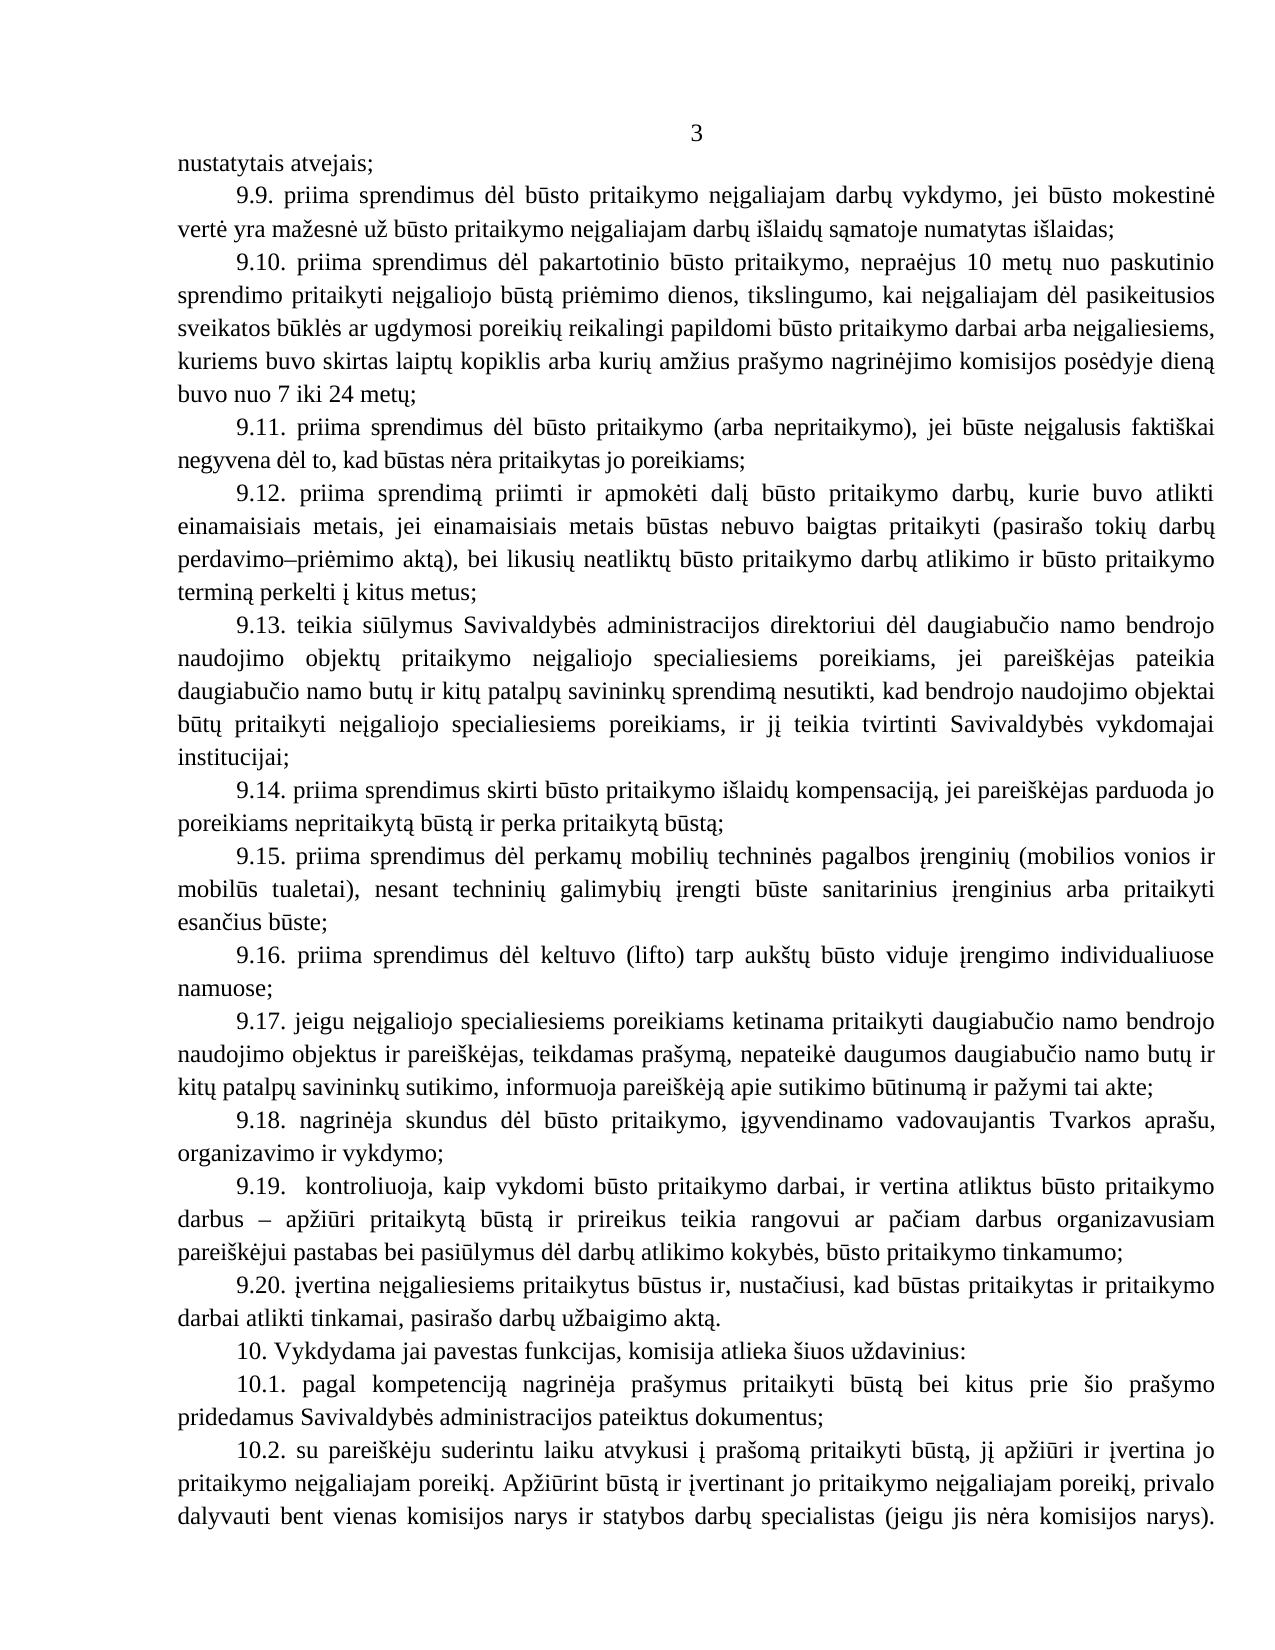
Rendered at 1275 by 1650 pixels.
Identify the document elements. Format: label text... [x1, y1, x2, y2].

text 9.16. priima sprendimus dėl keltuvo (lifto) tarp aukštų būsto viduje įrengimo individualiuose namuose; [177, 940, 1216, 1002]
text 9.14. priima sprendimus skirti būsto pritaikymo išlaidų kompensaciją, jei pareiškėjas parduoda jo poreikiams nepritaikytą būstą ir perka pritaikytą būstą; [177, 775, 1216, 837]
text 10.1. pagal kompetenciją nagrinėja prašymus pritaikyti būstą bei kitus prie šio prašymo pridedamus Savivaldybės administracijos pateiktus dokumentus; [177, 1369, 1216, 1431]
text 9.17. jeigu neįgaliojo specialiesiems poreikiams ketinama pritaikyti daugiabučio namo bendrojo naudojimo objektus ir pareiškėjas, teikdamas prašymą, nepateikė daugumos daugiabučio namo butų ir kitų patalpų savininkų sutikimo, informuoja pareiškėją apie sutikimo būtinumą ir pažymi tai akte; [177, 1006, 1216, 1101]
text 9.9. priima sprendimus dėl būsto pritaikymo neįgaliajam darbų vykdymo, jei būsto mokestinė vertė yra mažesnė už būsto pritaikymo neįgaliajam darbų išlaidų sąmatoje numatytas išlaidas; [177, 181, 1216, 242]
text 9.13. teikia siūlymus Savivaldybės administracijos direktoriui dėl daugiabučio namo bendrojo naudojimo objektų pritaikymo neįgaliojo specialiesiems poreikiams, jei pareiškėjas pateikia daugiabučio namo butų ir kitų patalpų savininkų sprendimą nesutikti, kad bendrojo naudojimo objektai būtų pritaikyti neįgaliojo specialiesiems poreikiams, ir jį teikia tvirtinti Savivaldybės vykdomajai institucijai; [177, 610, 1216, 771]
text 10. Vykdydama jai pavestas funkcijas, komisija atlieka šiuos uždavinius: [177, 1336, 1216, 1365]
text 10.2. su pareiškėju suderintu laiku atvykusi į prašomą pritaikyti būstą, jį apžiūri ir įvertina jo pritaikymo neįgaliajam poreikį. Apžiūrint būstą ir įvertinant jo pritaikymo neįgaliajam poreikį, privalo dalyvauti bent vienas komisijos narys ir statybos darbų specialistas (jeigu jis nėra komisijos narys). [177, 1435, 1216, 1530]
text 9.15. priima sprendimus dėl perkamų mobilių techninės pagalbos įrenginių (mobilios vonios ir mobilūs tualetai), nesant techninių galimybių įrengti būste sanitarinius įrenginius arba pritaikyti esančius būste; [177, 841, 1216, 936]
text 9.19. kontroliuoja, kaip vykdomi būsto pritaikymo darbai, ir vertina atliktus būsto pritaikymo darbus – apžiūri pritaikytą būstą ir prireikus teikia rangovui ar pačiam darbus organizavusiam pareiškėjui pastabas bei pasiūlymus dėl darbų atlikimo kokybės, būsto pritaikymo tinkamumo; [177, 1171, 1216, 1266]
text 9.11. priima sprendimus dėl būsto pritaikymo (arba nepritaikymo), jei būste neįgalusis faktiškai negyvena dėl to, kad būstas nėra pritaikytas jo poreikiams; [177, 412, 1216, 473]
text 9.20. įvertina neįgaliesiems pritaikytus būstus ir, nustačiusi, kad būstas pritaikytas ir pritaikymo darbai atlikti tinkamai, pasirašo darbų užbaigimo aktą. [177, 1270, 1216, 1332]
text 9.12. priima sprendimą priimti ir apmokėti dalį būsto pritaikymo darbų, kurie buvo atlikti einamaisiais metais, jei einamaisiais metais būstas nebuvo baigtas pritaikyti (pasirašo tokių darbų perdavimo–priėmimo aktą), bei likusių neatliktų būsto pritaikymo darbų atlikimo ir būsto pritaikymo terminą perkelti į kitus metus; [177, 478, 1216, 606]
text 9.10. priima sprendimus dėl pakartotinio būsto pritaikymo, nepraėjus 10 metų nuo paskutinio sprendimo pritaikyti neįgaliojo būstą priėmimo dienos, tikslingumo, kai neįgaliajam dėl pasikeitusios sveikatos būklės ar ugdymosi poreikių reikalingi papildomi būsto pritaikymo darbai arba neįgaliesiems, kuriems buvo skirtas laiptų kopiklis arba kurių amžius prašymo nagrinėjimo komisijos posėdyje dieną buvo nuo 7 iki 24 metų; [177, 247, 1216, 407]
text nustatytais atvejais; [177, 148, 1216, 176]
text 9.18. nagrinėja skundus dėl būsto pritaikymo, įgyvendinamo vadovaujantis Tvarkos aprašu, organizavimo ir vykdymo; [177, 1105, 1216, 1167]
